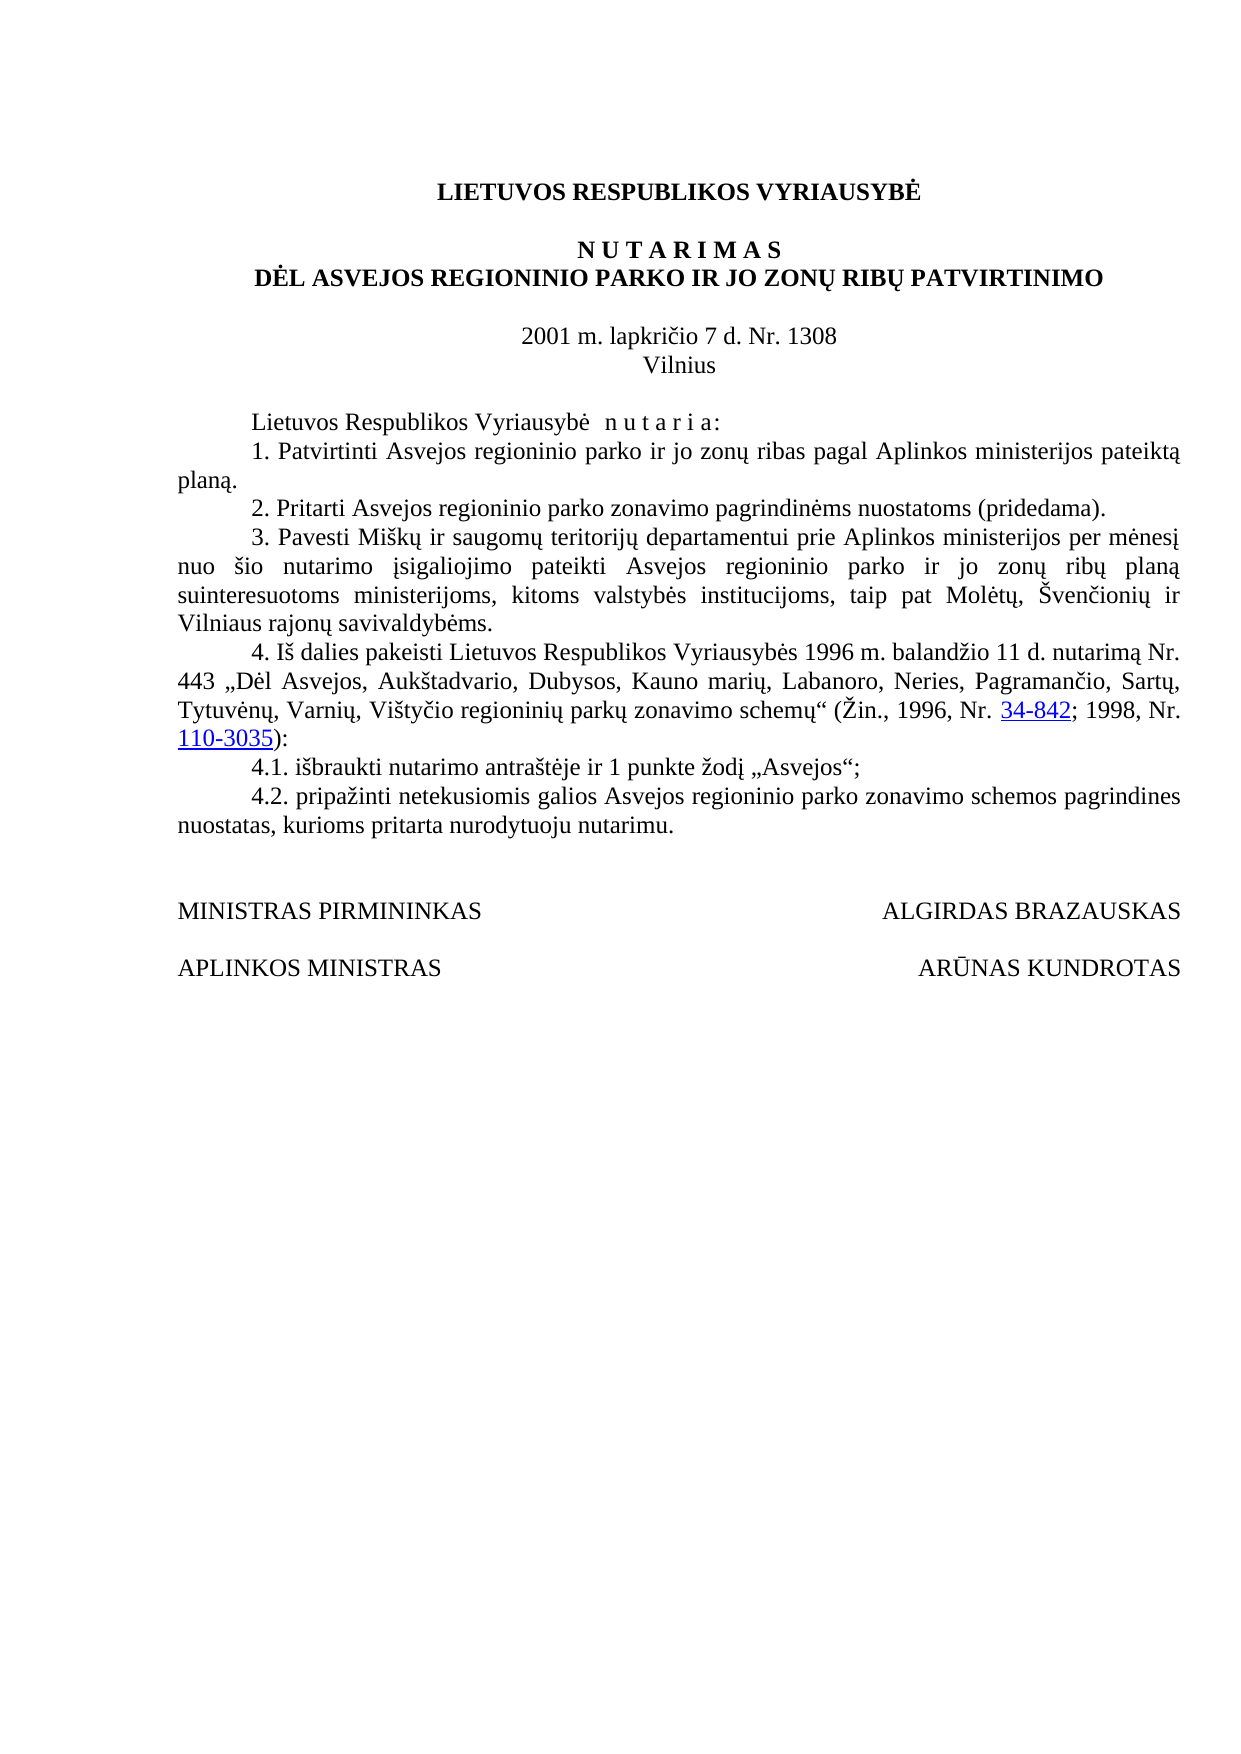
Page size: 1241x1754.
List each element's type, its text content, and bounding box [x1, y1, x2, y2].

text 3. Pavesti Miškų ir saugomų teritorijų departamentui prie Aplinkos ministerijos per mėnesį nuo šio nutarimo įsigaliojimo pateikti Asvejos regioninio parko ir jo zonų ribų planą suinteresuotoms ministerijoms, kitoms valstybės institucijoms, taip pat Molėtų, Švenčionių ir Vilniaus rajonų savivaldybėms. [177, 522, 1181, 637]
text 4.2. pripažinti netekusiomis galios Asvejos regioninio parko zonavimo schemos pagrindines nuostatas, kurioms pritarta nurodytuoju nutarimu. [177, 781, 1181, 838]
text Lietuvos Respublikos Vyriausybė nutaria: [177, 407, 1181, 436]
text N U T A R I M A S [177, 235, 1181, 263]
text Vilnius [177, 350, 1181, 378]
text 2. Pritarti Asvejos regioninio parko zonavimo pagrindinėms nuostatoms (pridedama). [177, 493, 1181, 522]
text 4. Iš dalies pakeisti Lietuvos Respublikos Vyriausybės 1996 m. balandžio 11 d. nutarimą Nr. 443 „Dėl Asvejos, Aukštadvario, Dubysos, Kauno marių, Labanoro, Neries, Pagramančio, Sartų, Tytuvėnų, Varnių, Vištyčio regioninių parkų zonavimo schemų“ (Žin., 1996, Nr. 34-842; 1998, Nr. 110-3035): [177, 637, 1181, 752]
text 4.1. išbraukti nutarimo antraštėje ir 1 punkte žodį „Asvejos“; [177, 752, 1181, 781]
text LIETUVOS RESPUBLIKOS VYRIAUSYBĖ [177, 177, 1181, 206]
text 2001 m. lapkričio 7 d. Nr. 1308 [177, 321, 1181, 350]
text APLINKOS MINISTRAS ARŪNAS KUNDROTAS [177, 953, 1181, 982]
text DĖL ASVEJOS REGIONINIO PARKO IR JO ZONŲ RIBŲ PATVIRTINIMO [177, 263, 1181, 292]
text MINISTRAS PIRMININKAS ALGIRDAS BRAZAUSKAS [177, 896, 1181, 925]
text 1. Patvirtinti Asvejos regioninio parko ir jo zonų ribas pagal Aplinkos ministerijos pateiktą planą. [177, 436, 1181, 493]
